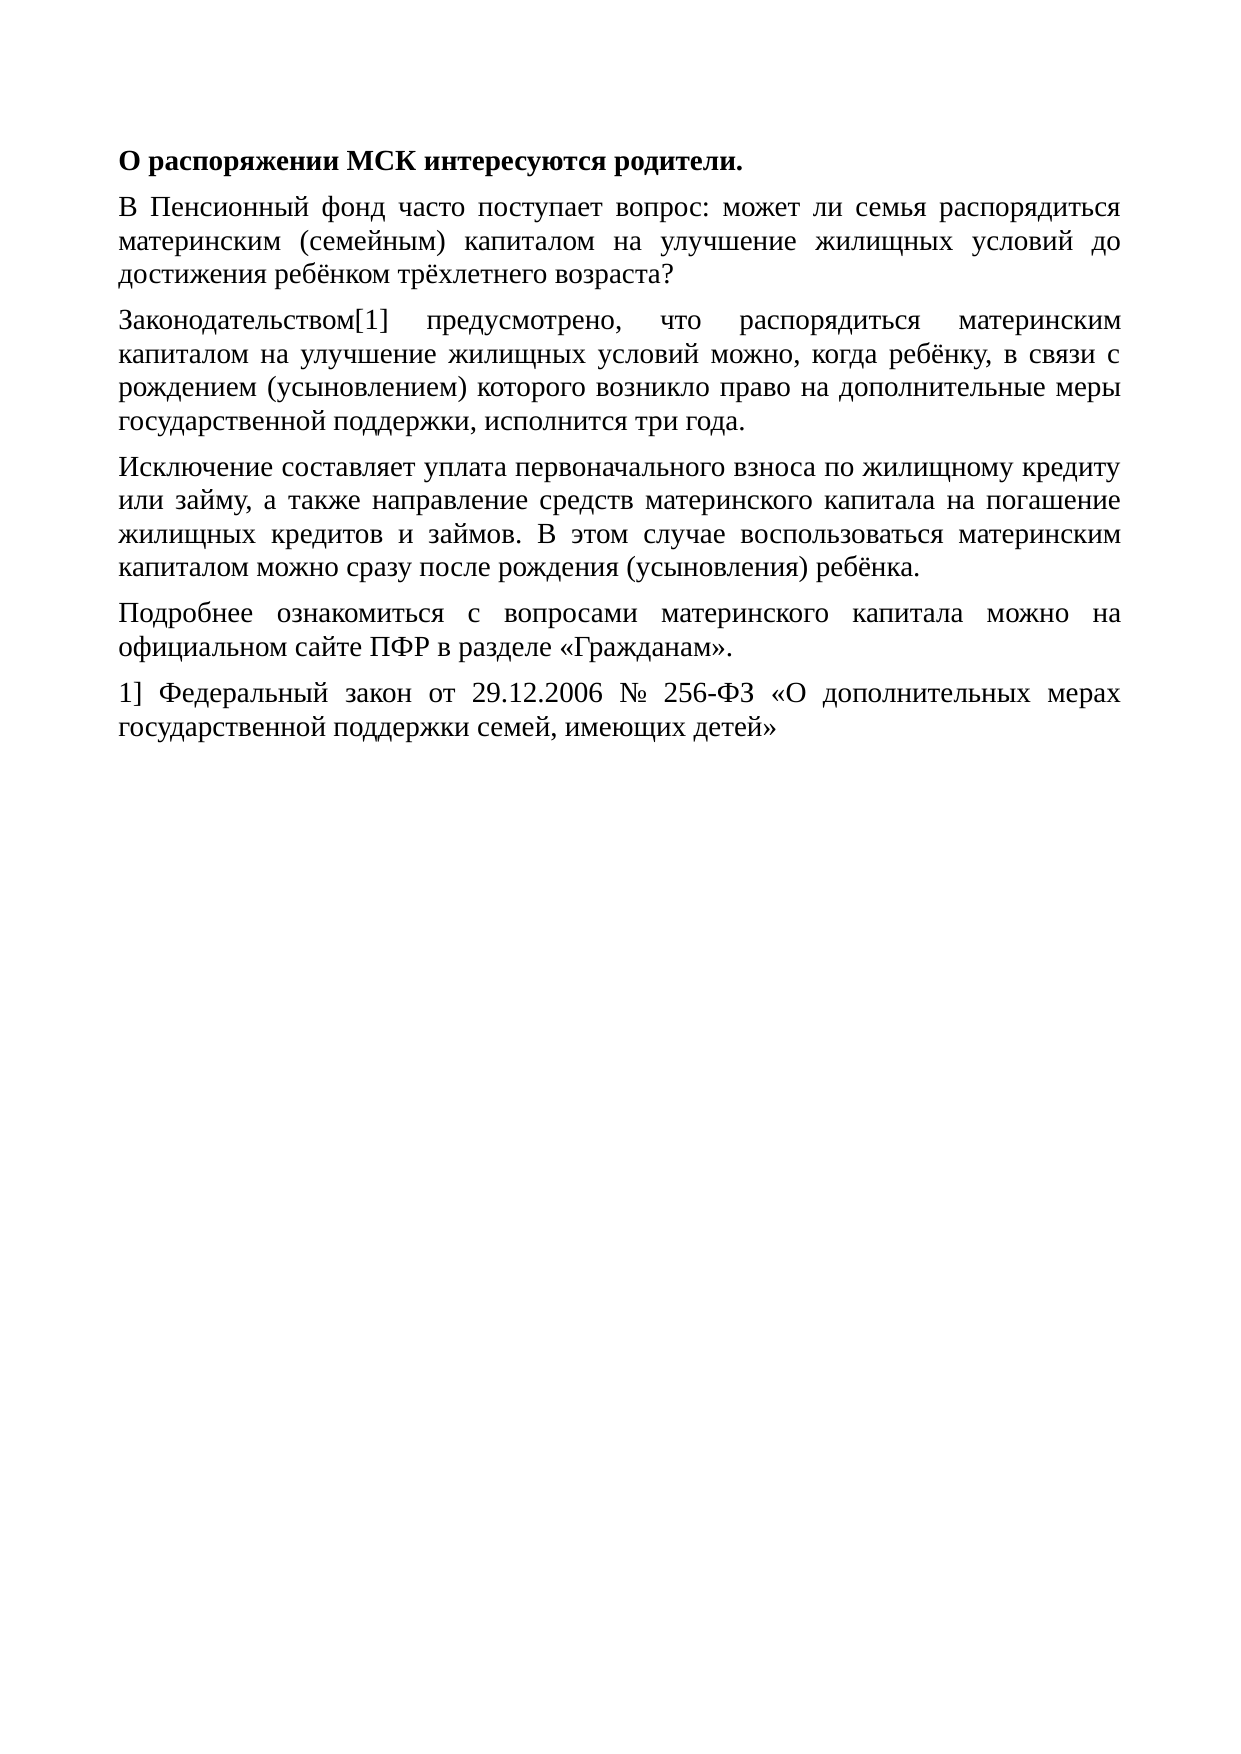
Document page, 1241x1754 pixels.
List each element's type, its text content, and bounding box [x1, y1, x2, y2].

text Подробнее ознакомиться с вопросами материнского капитала можно на официальном сайте ПФР в разделе «Гражданам». [118, 596, 1122, 663]
subtitle О распоряжении МСК интересуются родители. [118, 143, 1122, 177]
text 1] Федеральный закон от 29.12.2006 № 256-ФЗ «О дополнительных мерах государственной поддержки семей, имеющих детей» [118, 675, 1122, 742]
text В Пенсионный фонд часто поступает вопрос: может ли семья распорядиться материнским (семейным) капиталом на улучшение жилищных условий до достижения ребёнком трёхлетнего возраста? [118, 189, 1122, 290]
text Исключение составляет уплата первоначального взноса по жилищному кредиту или займу, а также направление средств материнского капитала на погашение жилищных кредитов и займов. В этом случае воспользоваться материнским капиталом можно сразу после рождения (усыновления) ребёнка. [118, 449, 1122, 583]
text Законодательством[1] предусмотрено, что распорядиться материнским капиталом на улучшение жилищных условий можно, когда ребёнку, в связи с рождением (усыновлением) которого возникло право на дополнительные меры государственной поддержки, исполнится три года. [118, 302, 1122, 436]
